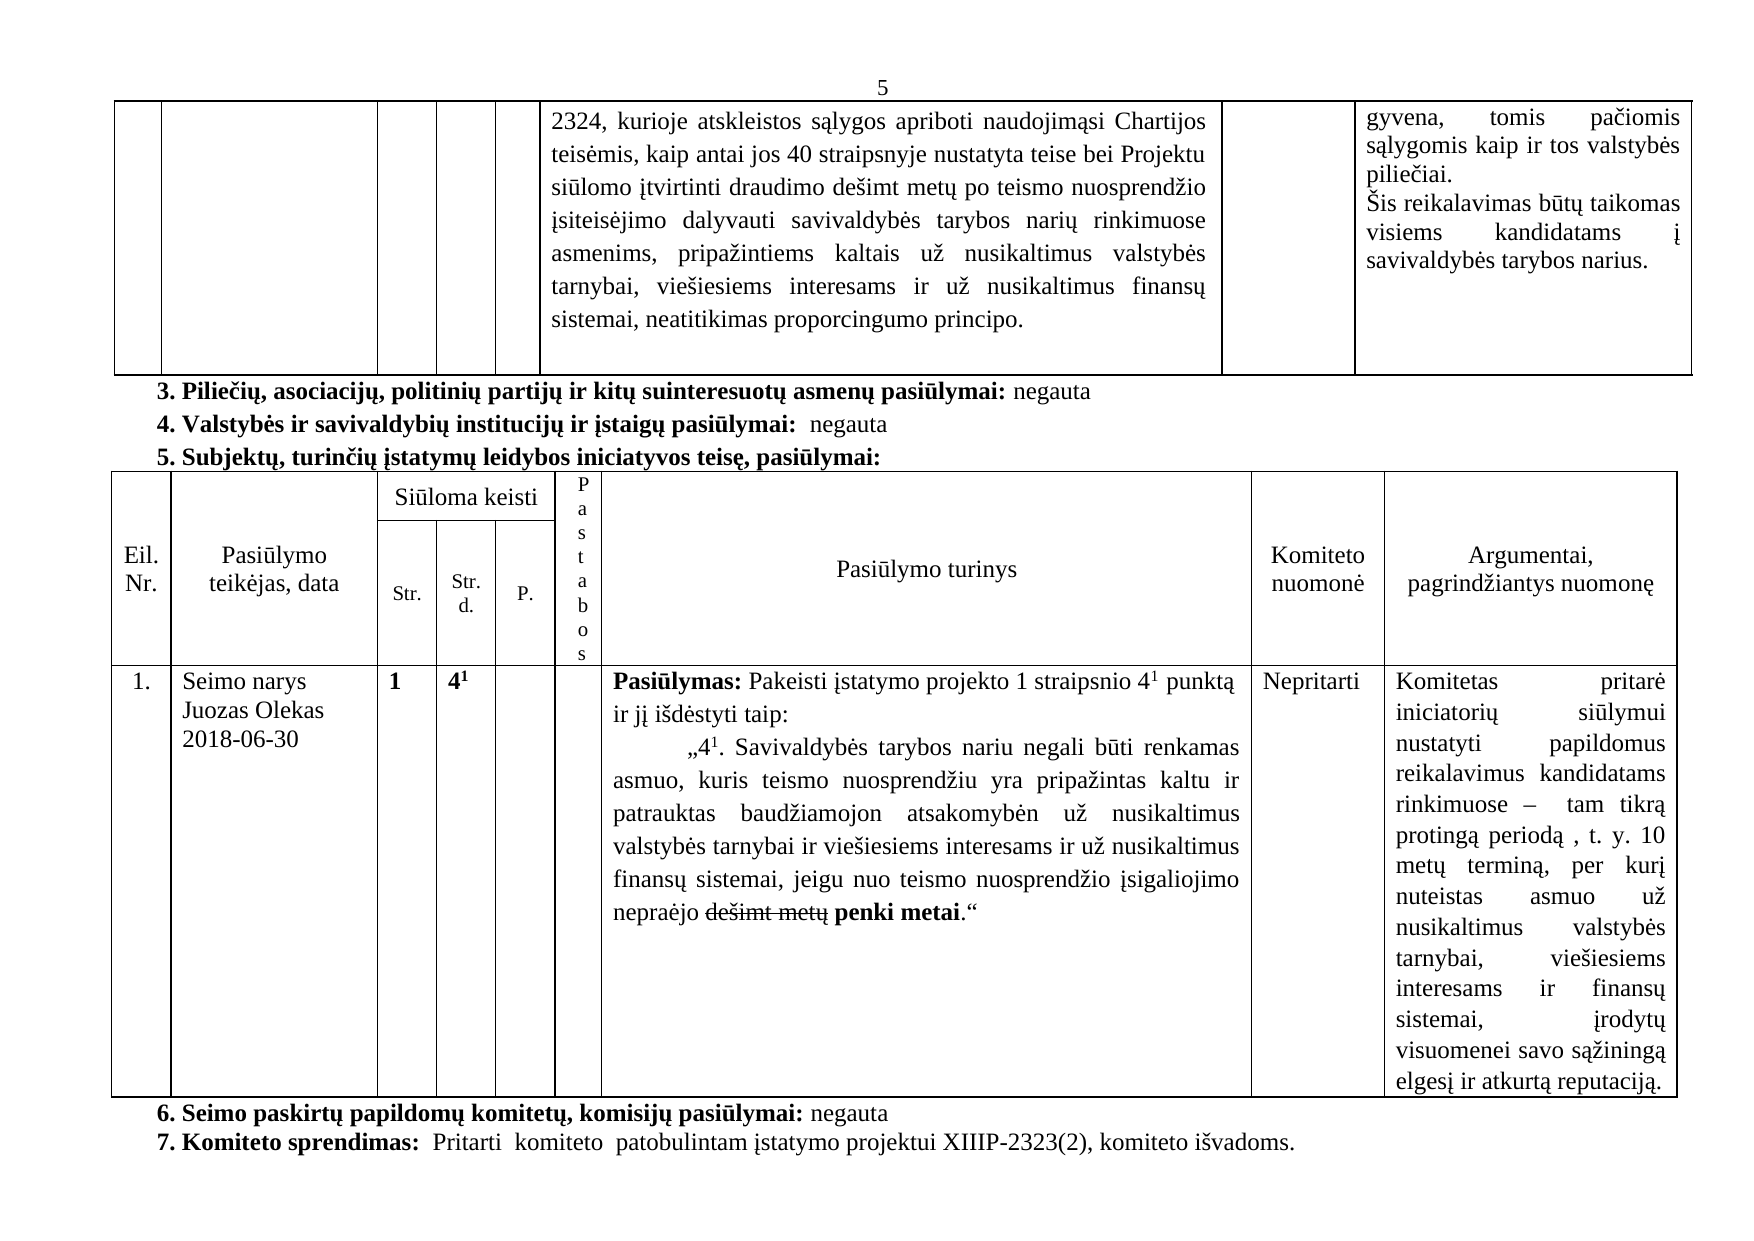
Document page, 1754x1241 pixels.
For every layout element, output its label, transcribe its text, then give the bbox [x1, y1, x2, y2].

table_cell Komitetas pritarė iniciatorių siūlymui nustatyti papildomus reikalavimus kandidatams rinkimuose – tam tikrą protingą periodą , t. y. 10 metų terminą, per kurį nuteistas asmuo už nusikaltimus valstybės tarnybai, viešiesiems interesams ir finansų sistemai, įrodytų visuomenei savo sąžiningą elgesį ir atkurtą reputaciją. [1385, 666, 1676, 1096]
table_cell Pasiūlymas: Pakeisti įstatymo projekto 1 straipsnio 41 punktą ir jį išdėstyti taip: „41. Savivaldybės tarybos nariu negali būti renkamas asmuo, kuris teismo nuosprendžiu yra pripažintas kaltu ir patrauktas baudžiamojon atsakomybėn už nusikaltimus valstybės tarnybai ir viešiesiems interesams ir už nusikaltimus finansų sistemai, jeigu nuo teismo nuosprendžio įsigaliojimo nepraėjo dešimt metų penki metai.“ [602, 666, 1251, 1096]
table_header Eil. Nr. [112, 472, 170, 665]
table_cell [1223, 102, 1354, 374]
table_cell [556, 666, 601, 1096]
table_cell 1. [112, 666, 170, 1096]
table_cell 41 [437, 666, 495, 1096]
table_cell [496, 102, 539, 374]
table_header Pasiūlymo turinys [602, 472, 1251, 665]
table_cell gyvena, tomis pačiomis sąlygomis kaip ir tos valstybės piliečiai. Šis reikalavimas būtų taikomas visiems kandidatams į savivaldybės tarybos narius. [1356, 102, 1691, 374]
table_cell [496, 666, 554, 1096]
table_cell Seimo narys Juozas Olekas 2018-06-30 [172, 666, 377, 1096]
table_header Siūloma keisti [378, 472, 554, 520]
table_cell 1 [378, 666, 436, 1096]
table_cell Str. d. [437, 521, 495, 665]
table_cell 2324, kurioje atskleistos sąlygos apriboti naudojimąsi Chartijos teisėmis, kaip antai jos 40 straipsnyje nustatyta teise bei Projektu siūlomo įtvirtinti draudimo dešimt metų po teismo nuosprendžio įsiteisėjimo dalyvauti savivaldybės tarybos narių rinkimuose asmenims, pripažintiems kaltais už nusikaltimus valstybės tarnybai, viešiesiems interesams ir už nusikaltimus finansų sistemai, neatitikimas proporcingumo principo. [541, 102, 1221, 374]
text 5. Subjektų, turinčių įstatymų leidybos iniciatyvos teisę, pasiūlymai: [100, 442, 1665, 471]
table_cell [378, 102, 436, 374]
text 6. Seimo paskirtų papildomų komitetų, komisijų pasiūlymai: negauta [100, 1098, 1665, 1127]
text 7. Komiteto sprendimas: Pritarti komiteto patobulintam įstatymo projektui XIIIP-2323(2), komiteto išvadoms. [100, 1127, 1667, 1155]
table_header Komiteto nuomonė [1252, 472, 1384, 665]
table_cell Str. [378, 521, 436, 665]
table_cell Nepritarti [1252, 666, 1384, 1096]
table_cell P. [496, 521, 554, 665]
table_cell [115, 102, 161, 374]
table_cell [437, 102, 495, 374]
table_header Argumentai, pagrindžiantys nuomonę [1385, 472, 1676, 665]
text 4. Valstybės ir savivaldybių institucijų ir įstaigų pasiūlymai: negauta [100, 409, 1665, 438]
table_cell [162, 102, 377, 374]
table_header Pastabos [556, 472, 601, 665]
text 3. Piliečių, asociacijų, politinių partijų ir kitų suinteresuotų asmenų pasiūlymai: negauta [100, 376, 1665, 404]
table_header Pasiūlymo teikėjas, data [172, 472, 377, 665]
